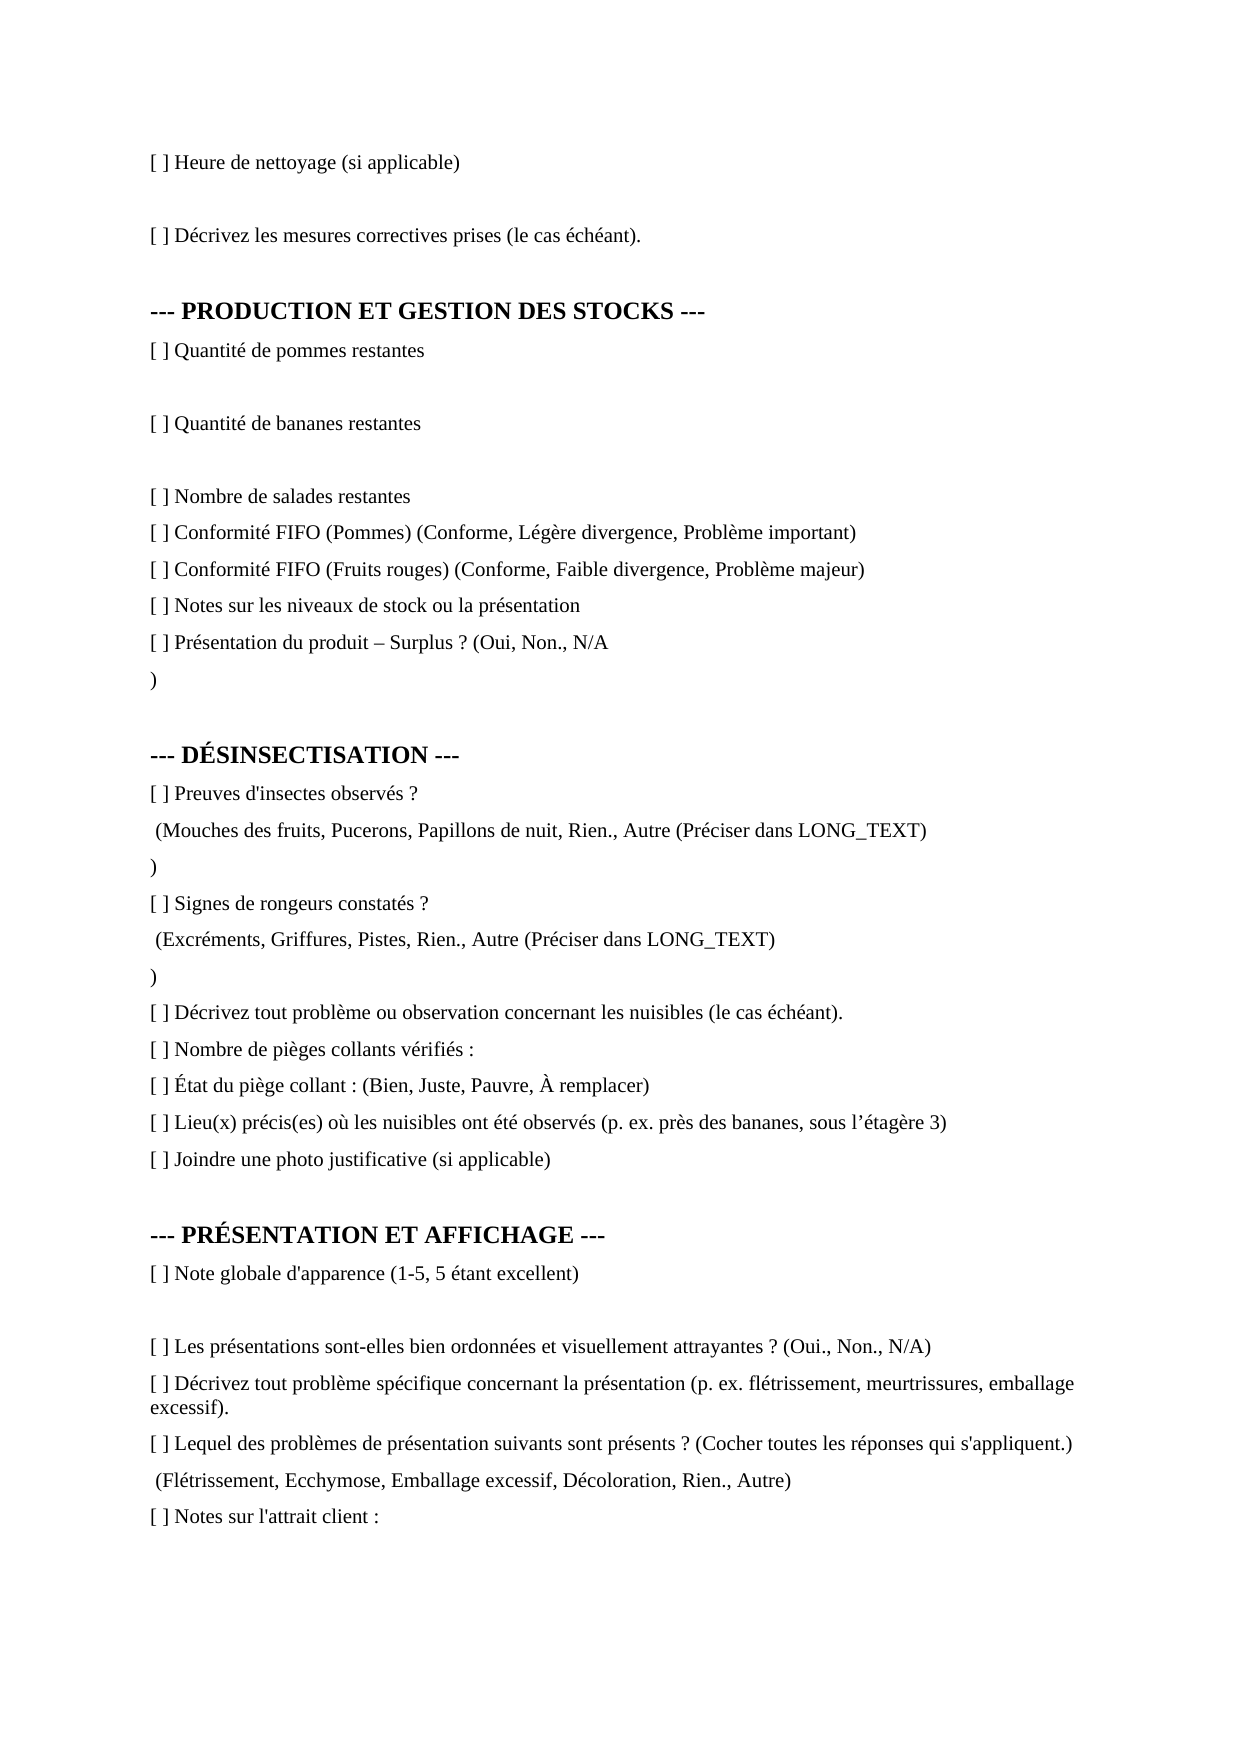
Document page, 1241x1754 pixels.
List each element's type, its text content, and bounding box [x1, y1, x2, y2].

text [ ] Présentation du produit – Surplus ? (Oui, Non., N/A [150, 630, 1090, 654]
text [ ] Notes sur les niveaux de stock ou la présentation [150, 593, 1090, 617]
text --- PRODUCTION ET GESTION DES STOCKS --- [150, 296, 1090, 325]
text [ ] Quantité de bananes restantes [150, 411, 1090, 435]
text [ ] Note globale d'apparence (1-5, 5 étant excellent) [150, 1261, 1090, 1285]
text [ ] Nombre de pièges collants vérifiés : [150, 1037, 1090, 1061]
text [ ] Lequel des problèmes de présentation suivants sont présents ? (Cocher toutes les réponses qui s'appliquent.) [150, 1431, 1090, 1455]
text ) [150, 854, 1090, 878]
text [ ] Nombre de salades restantes [150, 484, 1090, 508]
text [ ] Preuves d'insectes observés ? [150, 781, 1090, 805]
text [ ] Quantité de pommes restantes [150, 337, 1090, 362]
text [ ] Signes de rongeurs constatés ? [150, 891, 1090, 915]
text [ ] État du piège collant : (Bien, Juste, Pauvre, À remplacer) [150, 1073, 1090, 1097]
text [ ] Les présentations sont-elles bien ordonnées et visuellement attrayantes ? (Oui., Non., N/A) [150, 1334, 1090, 1358]
text [ ] Décrivez tout problème ou observation concernant les nuisibles (le cas échéant). [150, 1000, 1090, 1024]
text (Excréments, Griffures, Pistes, Rien., Autre (Préciser dans LONG_TEXT) [150, 927, 1090, 951]
text ) [150, 667, 1090, 691]
text [ ] Décrivez les mesures correctives prises (le cas échéant). [150, 223, 1090, 247]
text --- DÉSINSECTISATION --- [150, 740, 1090, 768]
text --- PRÉSENTATION ET AFFICHAGE --- [150, 1220, 1090, 1248]
text [ ] Décrivez tout problème spécifique concernant la présentation (p. ex. flétrissement, meurtrissures, emballage excessif). [150, 1371, 1090, 1419]
text [ ] Lieu(x) précis(es) où les nuisibles ont été observés (p. ex. près des bananes, sous l’étagère 3) [150, 1110, 1090, 1134]
text [ ] Conformité FIFO (Fruits rouges) (Conforme, Faible divergence, Problème majeur) [150, 557, 1090, 581]
text [ ] Joindre une photo justificative (si applicable) [150, 1147, 1090, 1171]
text [ ] Conformité FIFO (Pommes) (Conforme, Légère divergence, Problème important) [150, 520, 1090, 544]
text [ ] Notes sur l'attrait client : [150, 1504, 1090, 1528]
text [ ] Heure de nettoyage (si applicable) [150, 150, 1090, 174]
text (Flétrissement, Ecchymose, Emballage excessif, Décoloration, Rien., Autre) [150, 1468, 1090, 1492]
text (Mouches des fruits, Pucerons, Papillons de nuit, Rien., Autre (Préciser dans LONG_TEXT) [150, 817, 1090, 842]
text ) [150, 964, 1090, 988]
